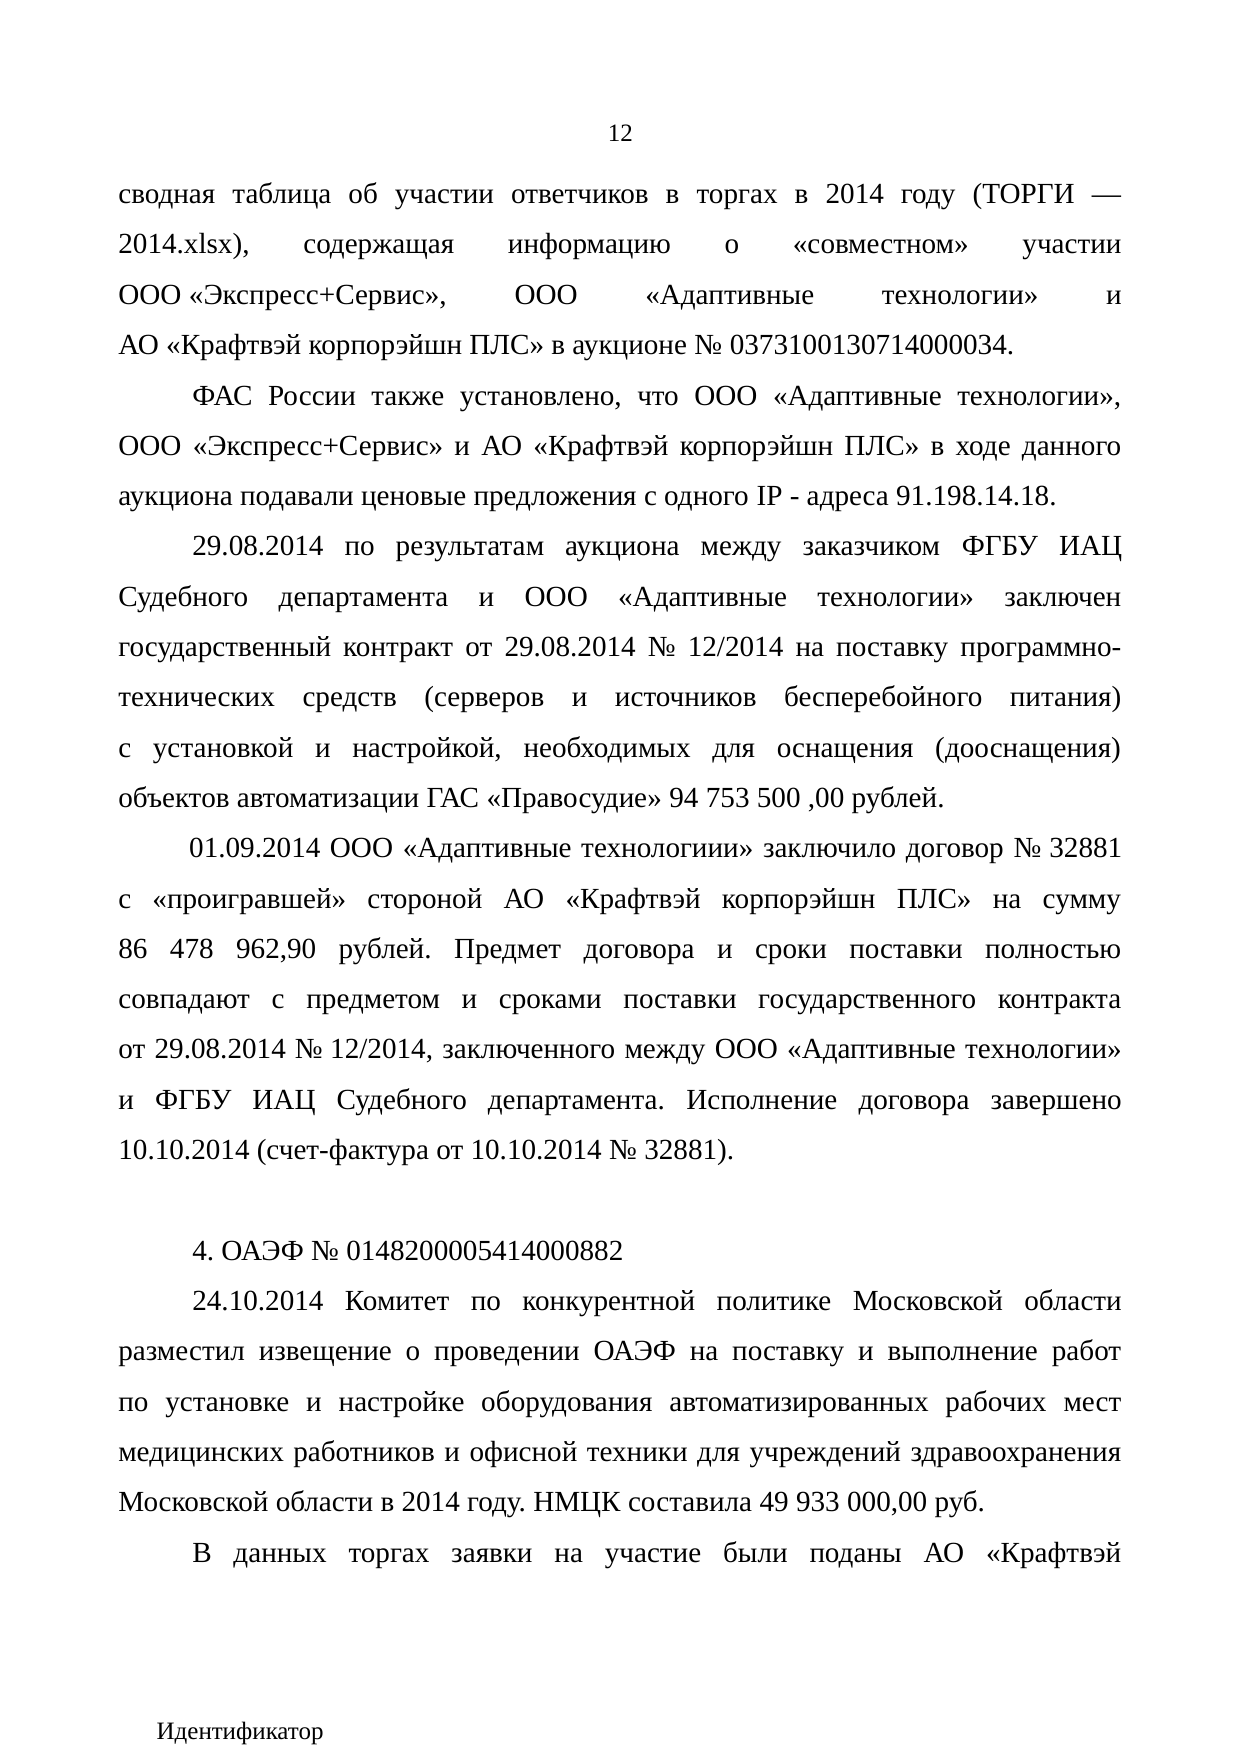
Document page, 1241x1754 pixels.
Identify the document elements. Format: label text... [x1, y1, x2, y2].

text В данных торгах заявки на участие были поданы АО «Крафтвэй [118, 1535, 1122, 1568]
text 4. ОАЭФ № 0148200005414000882 [118, 1233, 1122, 1266]
text 01.09.2014 ООО «Адаптивные технологиии» заключило договор № 32881 с «проигравшей» стороной АО «Крафтвэй корпорэйшн ПЛС» на сумму 86 478 962,90 рублей. Предмет договора и сроки поставки полностью совпадают с предметом и сроками поставки государственного контракта от 29.08.2014 № 12/2014, заключенного между ООО «Адаптивные технологии» и ФГБУ ИАЦ Судебного департамента. Исполнение договора завершено 10.10.2014 (счет-фактура от 10.10.2014 № 32881). [118, 830, 1122, 1166]
text 29.08.2014 по результатам аукциона между заказчиком ФГБУ ИАЦ Судебного департамента и ООО «Адаптивные технологии» заключен государственный контракт от 29.08.2014 № 12/2014 на поставку программно-технических средств (серверов и источников бесперебойного питания) с установкой и настройкой, необходимых для оснащения (дооснащения) объектов автоматизации ГАС «Правосудие» 94 753 500 ,00 рублей. [118, 528, 1122, 814]
text сводная таблица об участии ответчиков в торгах в 2014 году (ТОРГИ — 2014.xlsx), содержащая информацию о «совместном» участии ООО «Экспресс+Сервис», ООО «Адаптивные технологии» и АО «Крафтвэй корпорэйшн ПЛС» в аукционе № 0373100130714000034. [118, 176, 1122, 361]
text ФАС России также установлено, что ООО «Адаптивные технологии», ООО «Экспресс+Сервис» и АО «Крафтвэй корпорэйшн ПЛС» в ходе данного аукциона подавали ценовые предложения с одного IP - адреса 91.198.14.18. [118, 378, 1122, 512]
text 24.10.2014 Комитет по конкурентной политике Московской области разместил извещение о проведении ОАЭФ на поставку и выполнение работ по установке и настройке оборудования автоматизированных рабочих мест медицинских работников и офисной техники для учреждений здравоохранения Московской области в 2014 году. НМЦК составила 49 933 000,00 руб. [118, 1283, 1122, 1518]
